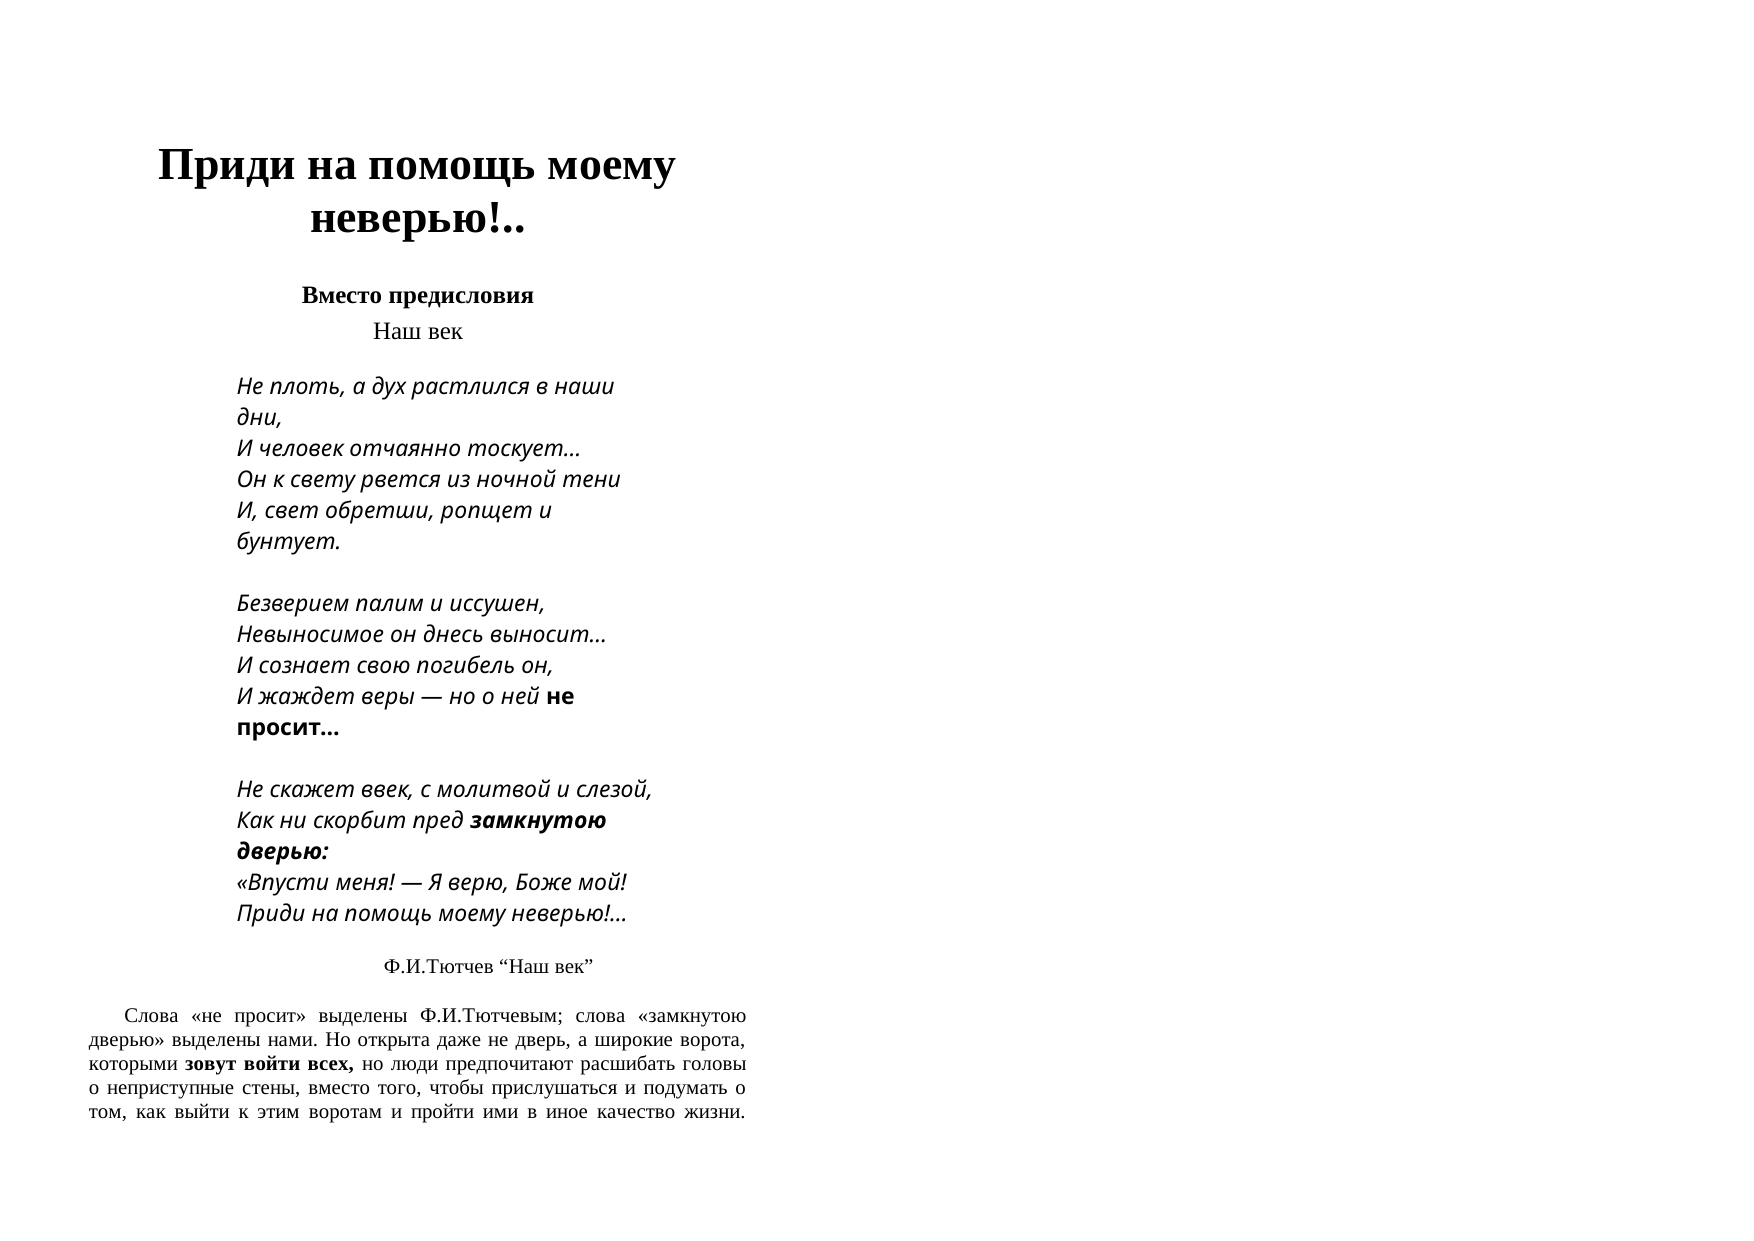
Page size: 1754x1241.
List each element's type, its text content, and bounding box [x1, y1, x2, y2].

text Приди на помощь моему неверью!.. [89, 137, 747, 243]
text Ф.И.Тютчев “Наш век” [89, 953, 747, 977]
subtitle И сознает свою погибель он, [236, 649, 658, 680]
subtitle «Впусти меня! — Я верю, Боже мой! [236, 866, 658, 897]
subtitle Как ни скорбит пред замкнутою дверью: [236, 804, 658, 866]
subtitle И человек отчаянно тоскует… [236, 432, 658, 463]
subtitle Не плоть, а дух растлился в наши дни, [236, 370, 658, 432]
subtitle Невыносимое он днесь выносит… [236, 618, 658, 649]
subtitle Приди на помощь моему неверью!… [236, 897, 658, 928]
subtitle Он к свету рвется из ночной тени [236, 463, 658, 494]
subtitle И, свет обретши, ропщет и бунтует. [236, 494, 658, 556]
subtitle И жаждет веры — но о ней не просит… [236, 680, 658, 742]
subtitle Безверием палим и иссушен, [236, 587, 658, 618]
subtitle Вместо предисловия [89, 280, 747, 309]
subtitle Не скажет ввек, с молитвой и слезой, [236, 773, 658, 804]
text Слова «не просит» выделены Ф.И.Тютчевым; слова «замкнутою дверью» выделены нами. Но открыта даже не дверь, а широкие ворота, которыми зовут войти всех, но люди предпочитают расшибать головы о неприступные стены, вместо того, чтобы прислушаться и подумать о том, как выйти к этим воротам и пройти ими в иное качество жизни. [89, 1002, 747, 1123]
text Наш век [89, 316, 747, 345]
